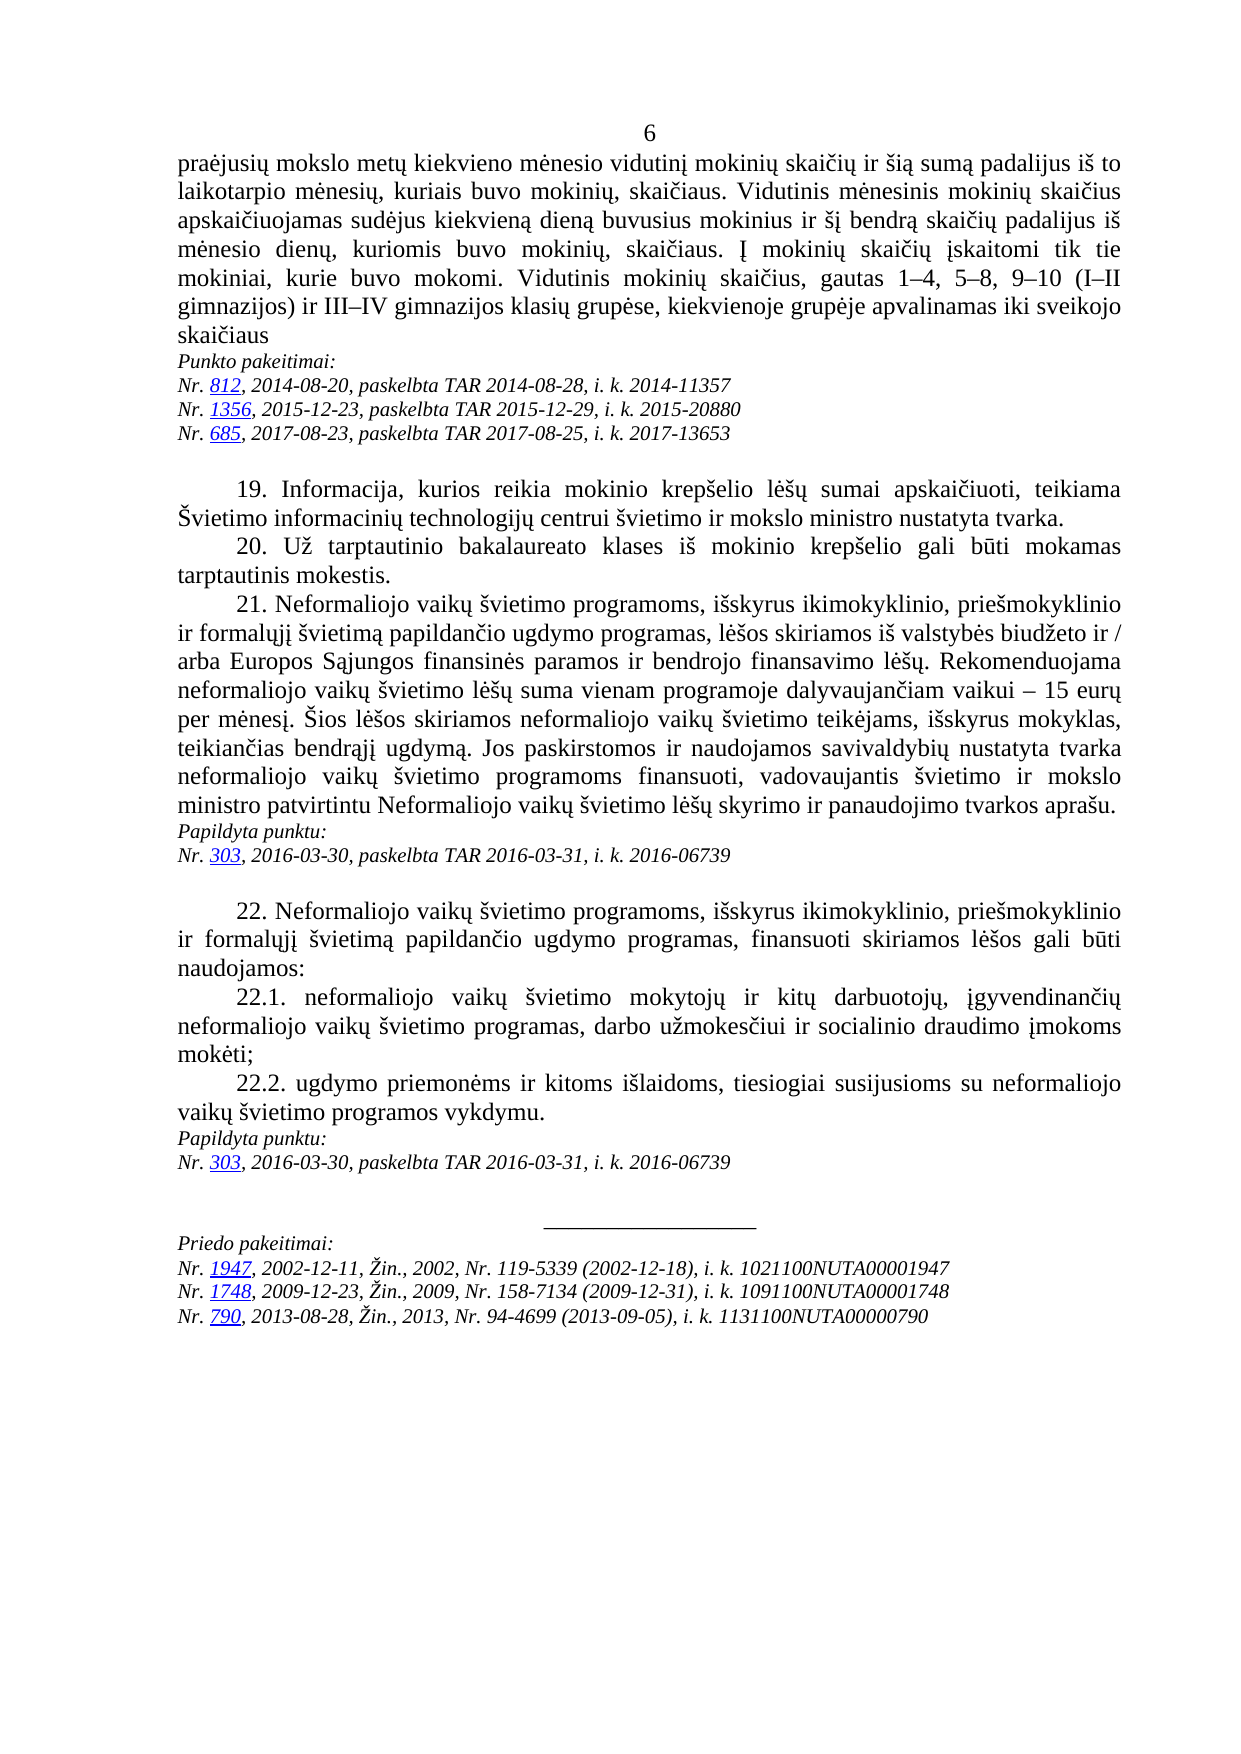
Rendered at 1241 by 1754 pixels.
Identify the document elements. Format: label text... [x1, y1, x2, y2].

text praėjusių mokslo metų kiekvieno mėnesio vidutinį mokinių skaičių ir šią sumą padalijus iš to laikotarpio mėnesių, kuriais buvo mokinių, skaičiaus. Vidutinis mėnesinis mokinių skaičius apskaičiuojamas sudėjus kiekvieną dieną buvusius mokinius ir šį bendrą skaičių padalijus iš mėnesio dienų, kuriomis buvo mokinių, skaičiaus. Į mokinių skaičių įskaitomi tik tie mokiniai, kurie buvo mokomi. Vidutinis mokinių skaičius, gautas 1–4, 5–8, 9–10 (I–II gimnazijos) ir III–IV gimnazijos klasių grupėse, kiekvienoje grupėje apvalinamas iki sveikojo skaičiaus [177, 148, 1122, 349]
text Nr. 812, 2014-08-20, paskelbta TAR 2014-08-28, i. k. 2014-11357 [177, 373, 1122, 397]
text Papildyta punktu: [177, 1126, 1122, 1150]
text _________________ [177, 1203, 1122, 1231]
text 22.1. neformaliojo vaikų švietimo mokytojų ir kitų darbuotojų, įgyvendinančių neformaliojo vaikų švietimo programas, darbo užmokesčiui ir socialinio draudimo įmokoms mokėti; [177, 982, 1122, 1068]
text Punkto pakeitimai: [177, 349, 1122, 373]
text 20. Už tarptautinio bakalaureato klases iš mokinio krepšelio gali būti mokamas tarptautinis mokestis. [177, 531, 1122, 589]
text Nr. 1356, 2015-12-23, paskelbta TAR 2015-12-29, i. k. 2015-20880 [177, 397, 1122, 421]
text Nr. 303, 2016-03-30, paskelbta TAR 2016-03-31, i. k. 2016-06739 [177, 1150, 1122, 1174]
text Priedo pakeitimai: [177, 1231, 1122, 1255]
text 21. Neformaliojo vaikų švietimo programoms, išskyrus ikimokyklinio, priešmokyklinio ir formalųjį švietimą papildančio ugdymo programas, lėšos skiriamos iš valstybės biudžeto ir / arba Europos Sąjungos finansinės paramos ir bendrojo finansavimo lėšų. Rekomenduojama neformaliojo vaikų švietimo lėšų suma vienam programoje dalyvaujančiam vaikui – 15 eurų per mėnesį. Šios lėšos skiriamos neformaliojo vaikų švietimo teikėjams, išskyrus mokyklas, teikiančias bendrąjį ugdymą. Jos paskirstomos ir naudojamos savivaldybių nustatyta tvarka neformaliojo vaikų švietimo programoms finansuoti, vadovaujantis švietimo ir mokslo ministro patvirtintu Neformaliojo vaikų švietimo lėšų skyrimo ir panaudojimo tvarkos aprašu. [177, 589, 1122, 819]
text 22.2. ugdymo priemonėms ir kitoms išlaidoms, tiesiogiai susijusioms su neformaliojo vaikų švietimo programos vykdymu. [177, 1068, 1122, 1126]
text Nr. 1748, 2009-12-23, Žin., 2009, Nr. 158-7134 (2009-12-31), i. k. 1091100NUTA00001748 [177, 1279, 1122, 1303]
text 22. Neformaliojo vaikų švietimo programoms, išskyrus ikimokyklinio, priešmokyklinio ir formalųjį švietimą papildančio ugdymo programas, finansuoti skiriamos lėšos gali būti naudojamos: [177, 896, 1122, 982]
text Nr. 303, 2016-03-30, paskelbta TAR 2016-03-31, i. k. 2016-06739 [177, 843, 1122, 867]
text Nr. 1947, 2002-12-11, Žin., 2002, Nr. 119-5339 (2002-12-18), i. k. 1021100NUTA00001947 [177, 1255, 1122, 1279]
text 19. Informacija, kurios reikia mokinio krepšelio lėšų sumai apskaičiuoti, teikiama Švietimo informacinių technologijų centrui švietimo ir mokslo ministro nustatyta tvarka. [177, 474, 1122, 531]
text Nr. 685, 2017-08-23, paskelbta TAR 2017-08-25, i. k. 2017-13653 [177, 421, 1122, 445]
text Papildyta punktu: [177, 819, 1122, 843]
text Nr. 790, 2013-08-28, Žin., 2013, Nr. 94-4699 (2013-09-05), i. k. 1131100NUTA00000790 [177, 1303, 1122, 1328]
